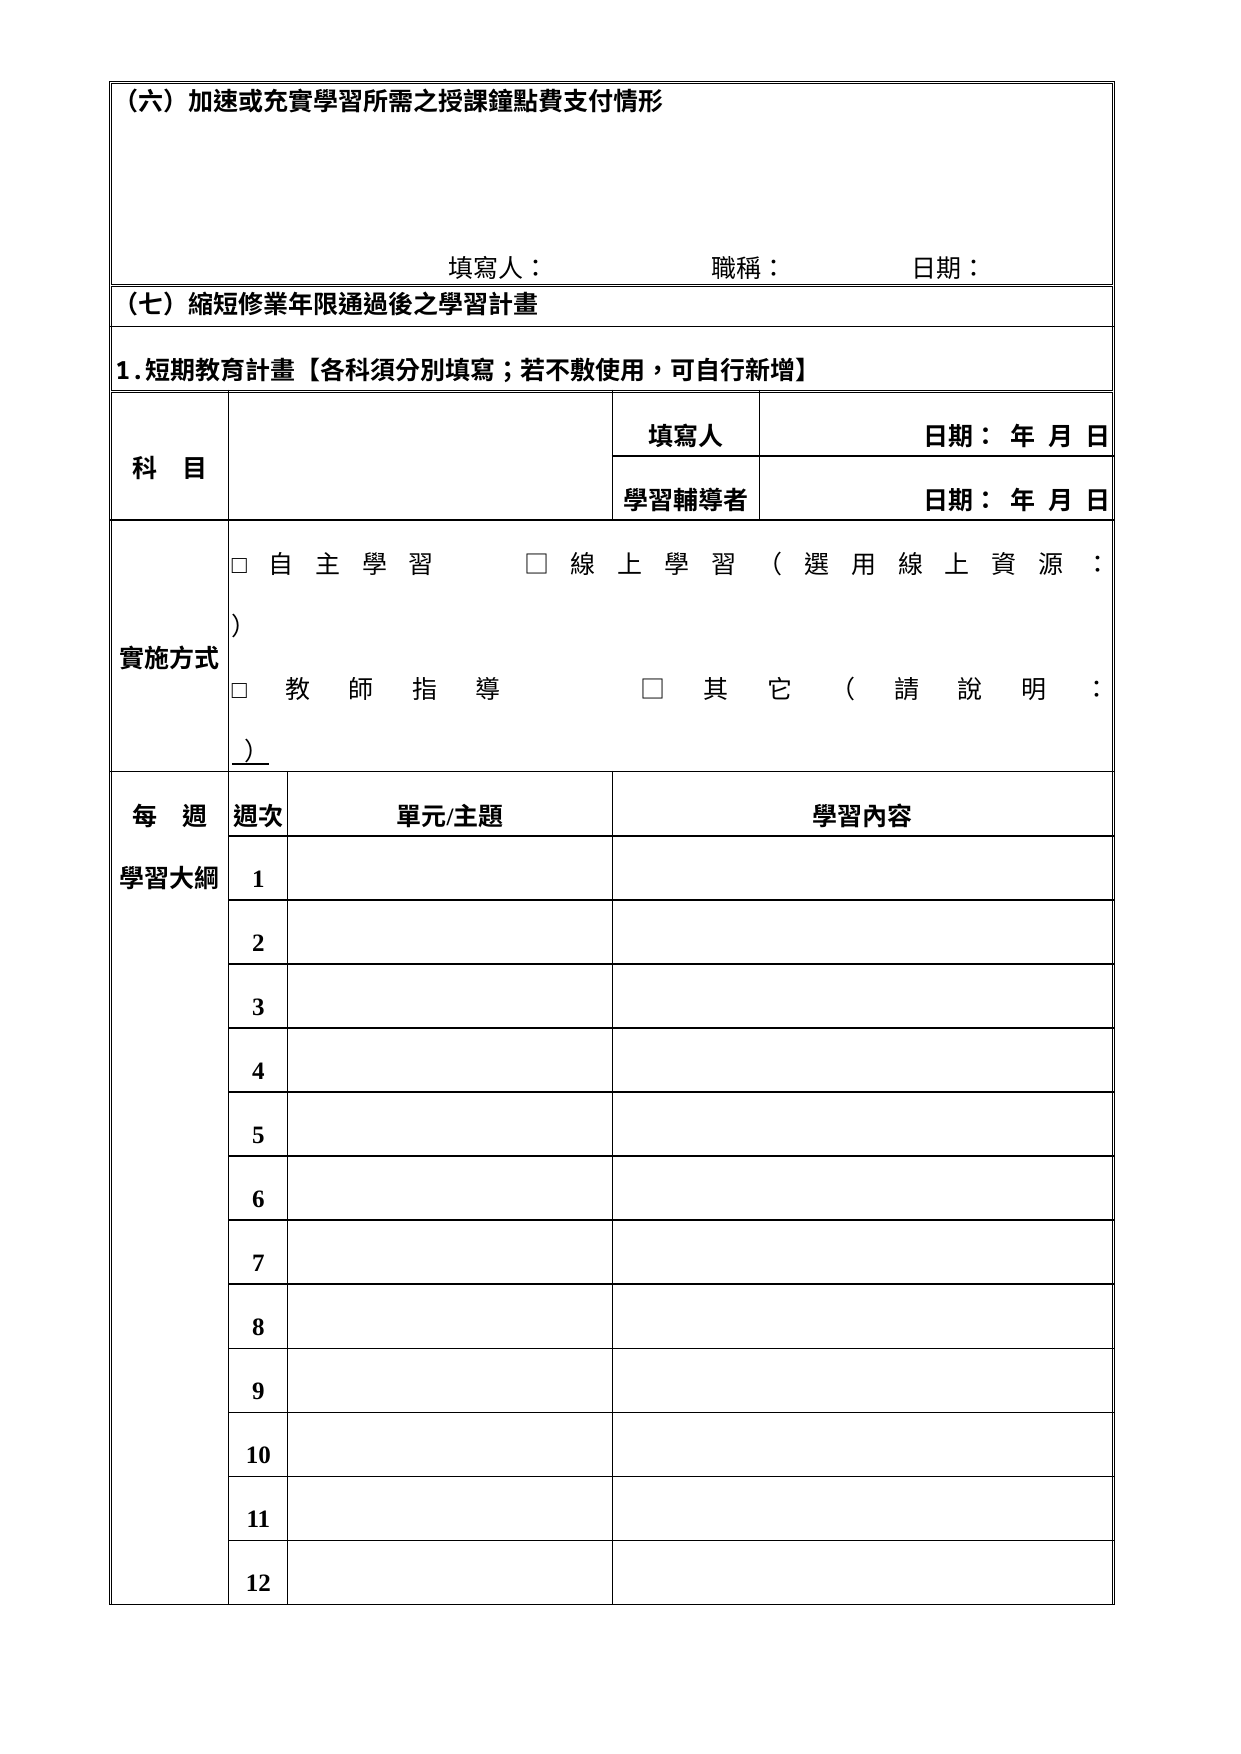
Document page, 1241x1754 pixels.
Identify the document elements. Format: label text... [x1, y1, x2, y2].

table_cell 每 週 學習大綱 [112, 772, 228, 1604]
table_cell [1115, 1411, 1204, 1476]
table_cell [288, 837, 612, 899]
table_cell [613, 1221, 1112, 1283]
table_cell [613, 1285, 1112, 1347]
table_cell [613, 1029, 1112, 1091]
table_cell [613, 1413, 1112, 1476]
table_cell [288, 965, 612, 1027]
table_cell [1115, 390, 1204, 455]
table_cell 日期： 年 月 日 [760, 457, 1112, 519]
table_cell 3 [229, 965, 287, 1027]
table_cell [1115, 284, 1204, 326]
table_cell [1115, 1027, 1204, 1091]
table_cell [288, 1477, 612, 1539]
table_cell 5 [229, 1093, 287, 1155]
table_cell 7 [229, 1221, 287, 1283]
table_cell 12 [229, 1541, 287, 1604]
table_cell 6 [229, 1157, 287, 1219]
table_cell [288, 1093, 612, 1155]
table_cell [613, 1541, 1112, 1604]
table_cell [1115, 963, 1204, 1027]
table_cell [613, 837, 1112, 899]
table_cell [1115, 899, 1204, 963]
table_cell 2 [229, 901, 287, 963]
table_cell 週次 [229, 772, 287, 835]
table_cell [1115, 455, 1204, 519]
table_cell [613, 1093, 1112, 1155]
table_cell 1 [229, 837, 287, 899]
table_cell [288, 1349, 612, 1411]
table_cell [1115, 1476, 1204, 1539]
table_cell [1115, 1155, 1204, 1219]
table_cell [229, 393, 612, 519]
table_cell [288, 1221, 612, 1283]
table_cell [1115, 771, 1204, 835]
table_cell [1115, 835, 1204, 899]
table_cell [1115, 1091, 1204, 1155]
table_cell 9 [229, 1349, 287, 1411]
table_cell （六）加速或充實學習所需之授課鐘點費支付情形 填寫人： 職稱： 日期： [112, 84, 1112, 284]
table_cell （七）縮短修業年限通過後之學習計畫 [112, 287, 1112, 326]
table_cell 填寫人 [613, 393, 759, 455]
table_cell 科 目 [112, 393, 228, 519]
table_cell [1115, 326, 1204, 389]
table_cell 學習輔導者 [613, 457, 759, 519]
table_cell 學習內容 [613, 772, 1112, 835]
table_cell [288, 901, 612, 963]
table_cell [613, 901, 1112, 963]
table_cell 日期： 年 月 日 [760, 393, 1112, 455]
table_cell [288, 1157, 612, 1219]
table_cell 10 [229, 1413, 287, 1476]
table_cell 1.短期教育計畫【各科須分別填寫；若不敷使用，可自行新增】 [112, 327, 1112, 389]
table_cell 單元/主題 [288, 772, 612, 835]
table_cell [288, 1413, 612, 1476]
table_cell [288, 1029, 612, 1091]
table_cell [1115, 1540, 1204, 1604]
table_cell 實施方式 [112, 521, 228, 771]
table_cell [613, 1477, 1112, 1539]
table_cell [1115, 81, 1204, 284]
table_cell [1115, 1219, 1204, 1283]
table_cell [613, 1157, 1112, 1219]
table_cell 8 [229, 1285, 287, 1347]
table_cell [1115, 519, 1204, 771]
table_cell 11 [229, 1477, 287, 1539]
table_cell 4 [229, 1029, 287, 1091]
table_cell [1115, 1348, 1204, 1411]
table_cell [613, 1349, 1112, 1411]
table_cell [288, 1541, 612, 1604]
table_cell [288, 1285, 612, 1347]
table_cell [1115, 1283, 1204, 1347]
table_cell [613, 965, 1112, 1027]
table_cell □自主學習 □線上學習（選用線上資源： ） □教師指導 □其它（請說明： ） [229, 521, 1112, 771]
